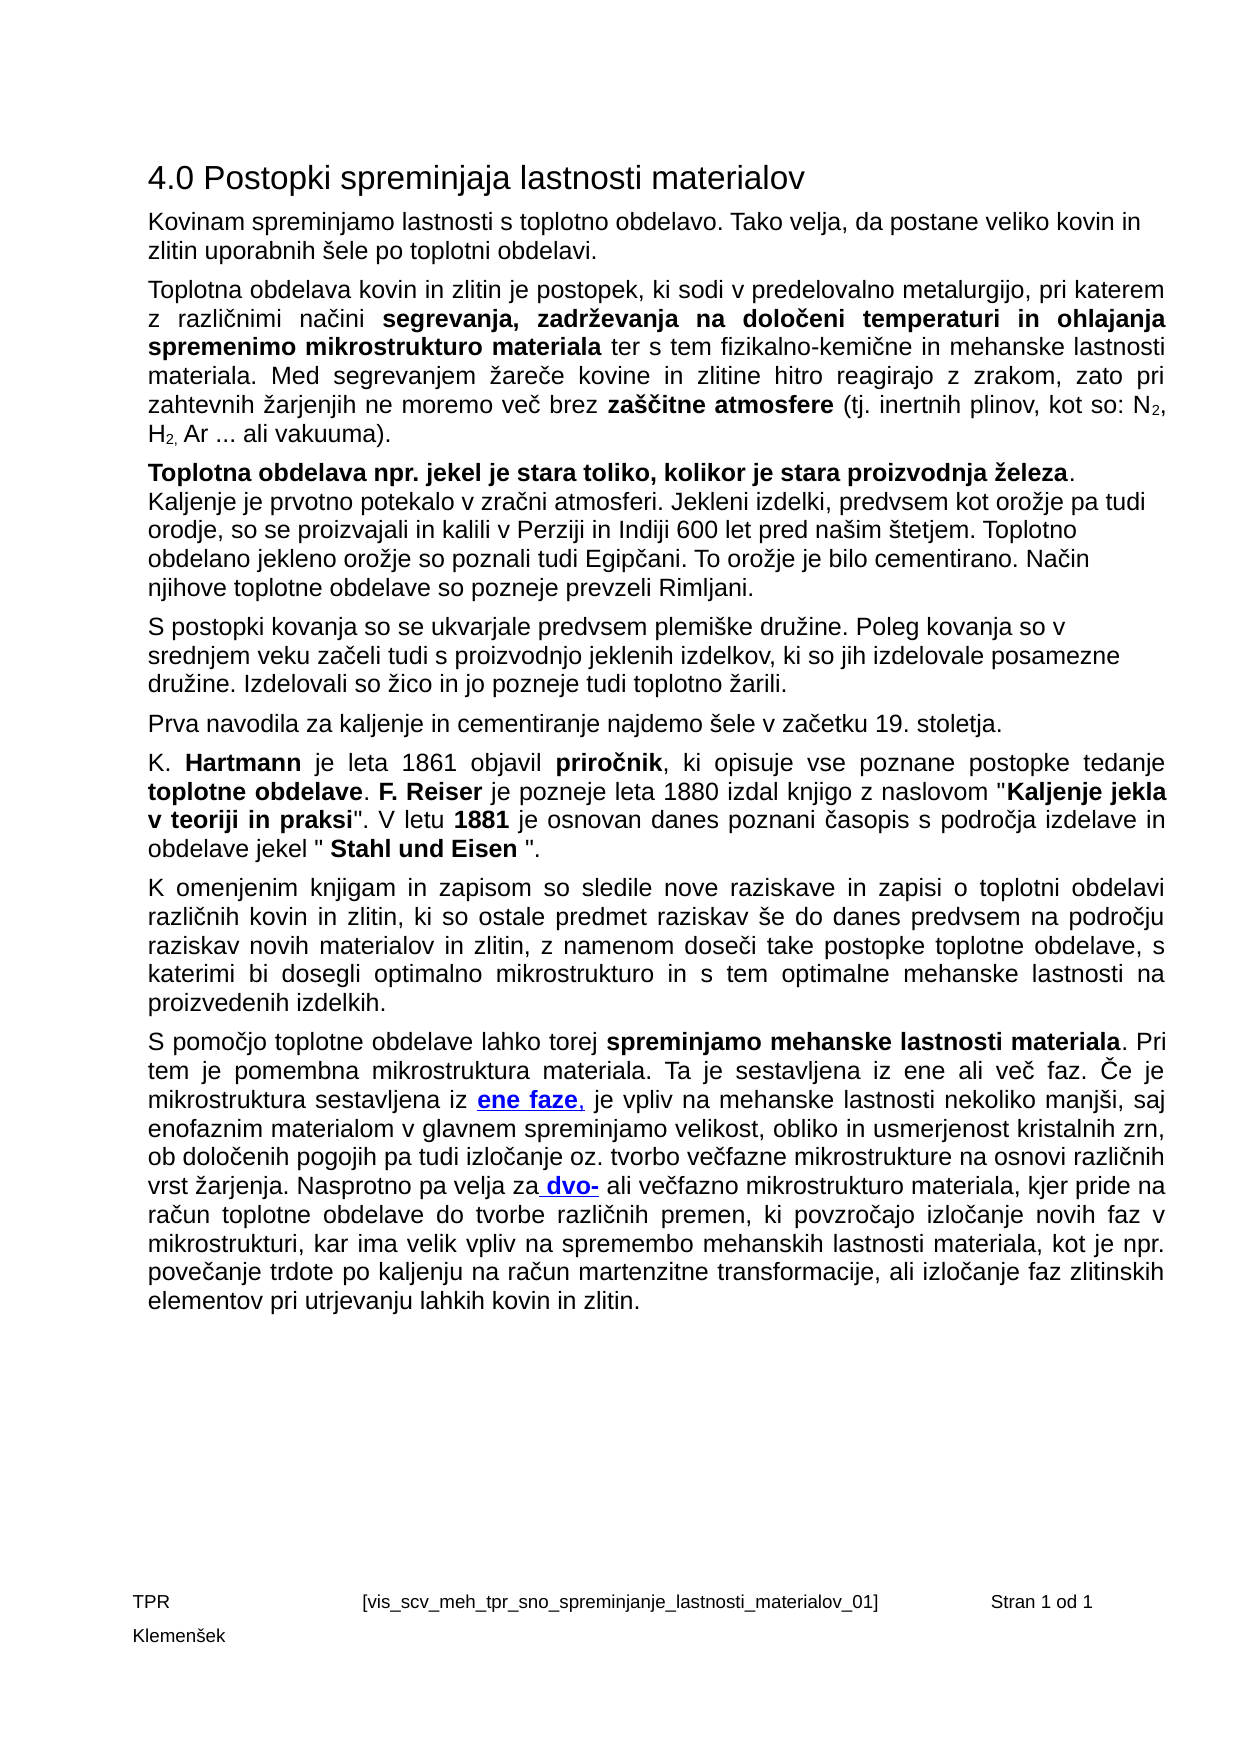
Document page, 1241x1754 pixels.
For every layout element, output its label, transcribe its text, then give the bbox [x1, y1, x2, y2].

text Prva navodila za kaljenje in cementiranje najdemo šele v začetku 19. stoletja. [148, 708, 1167, 737]
text Toplotna obdelava npr. jekel je stara toliko, kolikor je stara proizvodnja železa. Kaljenje je prvotno potekalo v zračni atmosferi. Jekleni izdelki, predvsem kot orožje pa tudi orodje, so se proizvajali in kalili v Perziji in Indiji 600 let pred našim štetjem. Toplotno obdelano jekleno orožje so poznali tudi Egipčani. To orožje je bilo cementirano. Način njihove toplotne obdelave so pozneje prevzeli Rimljani. [148, 458, 1167, 601]
text S postopki kovanja so se ukvarjale predvsem plemiške družine. Poleg kovanja so v srednjem veku začeli tudi s proizvodnjo jeklenih izdelkov, ki so jih izdelovale posamezne družine. Izdelovali so žico in jo pozneje tudi toplotno žarili. [148, 612, 1167, 698]
text Kovinam spreminjamo lastnosti s toplotno obdelavo. Tako velja, da postane veliko kovin in zlitin uporabnih šele po toplotni obdelavi. [148, 207, 1167, 264]
text Toplotna obdelava kovin in zlitin je postopek, ki sodi v predelovalno metalurgijo, pri katerem z različnimi načini segrevanja, zadrževanja na določeni temperaturi in ohlajanja spremenimo mikrostrukturo materiala ter s tem fizikalno-kemične in mehanske lastnosti materiala. Med segrevanjem žareče kovine in zlitine hitro reagirajo z zrakom, zato pri zahtevnih žarjenjih ne moremo več brez zaščitne atmosfere (tj. inertnih plinov, kot so: N2, H2, Ar ... ali vakuuma). [148, 275, 1167, 447]
text S pomočjo toplotne obdelave lahko torej spreminjamo mehanske lastnosti materiala. Pri tem je pomembna mikrostruktura materiala. Ta je sestavljena iz ene ali več faz. Če je mikrostruktura sestavljena iz ene faze, je vpliv na mehanske lastnosti nekoliko manjši, saj enofaznim materialom v glavnem spreminjamo velikost, obliko in usmerjenost kristalnih zrn, ob določenih pogojih pa tudi izločanje oz. tvorbo večfazne mikrostrukture na osnovi različnih vrst žarjenja. Nasprotno pa velja za dvo- ali večfazno mikrostrukturo materiala, kjer pride na račun toplotne obdelave do tvorbe različnih premen, ki povzročajo izločanje novih faz v mikrostrukturi, kar ima velik vpliv na spremembo mehanskih lastnosti materiala, kot je npr. povečanje trdote po kaljenju na račun martenzitne transformacije, ali izločanje faz zlitinskih elementov pri utrjevanju lahkih kovin in zlitin. [148, 1027, 1167, 1315]
text 4.0 Postopki spreminjaja lastnosti materialov [148, 158, 1167, 196]
text K omenjenim knjigam in zapisom so sledile nove raziskave in zapisi o toplotni obdelavi različnih kovin in zlitin, ki so ostale predmet raziskav še do danes predvsem na področju raziskav novih materialov in zlitin, z namenom doseči take postopke toplotne obdelave, s katerimi bi dosegli optimalno mikrostrukturo in s tem optimalne mehanske lastnosti na proizvedenih izdelkih. [148, 873, 1167, 1017]
text K. Hartmann je leta 1861 objavil priročnik, ki opisuje vse poznane postopke tedanje toplotne obdelave. F. Reiser je pozneje leta 1880 izdal knjigo z naslovom "Kaljenje jekla v teoriji in praksi". V letu 1881 je osnovan danes poznani časopis s področja izdelave in obdelave jekel " Stahl und Eisen ". [148, 748, 1167, 863]
